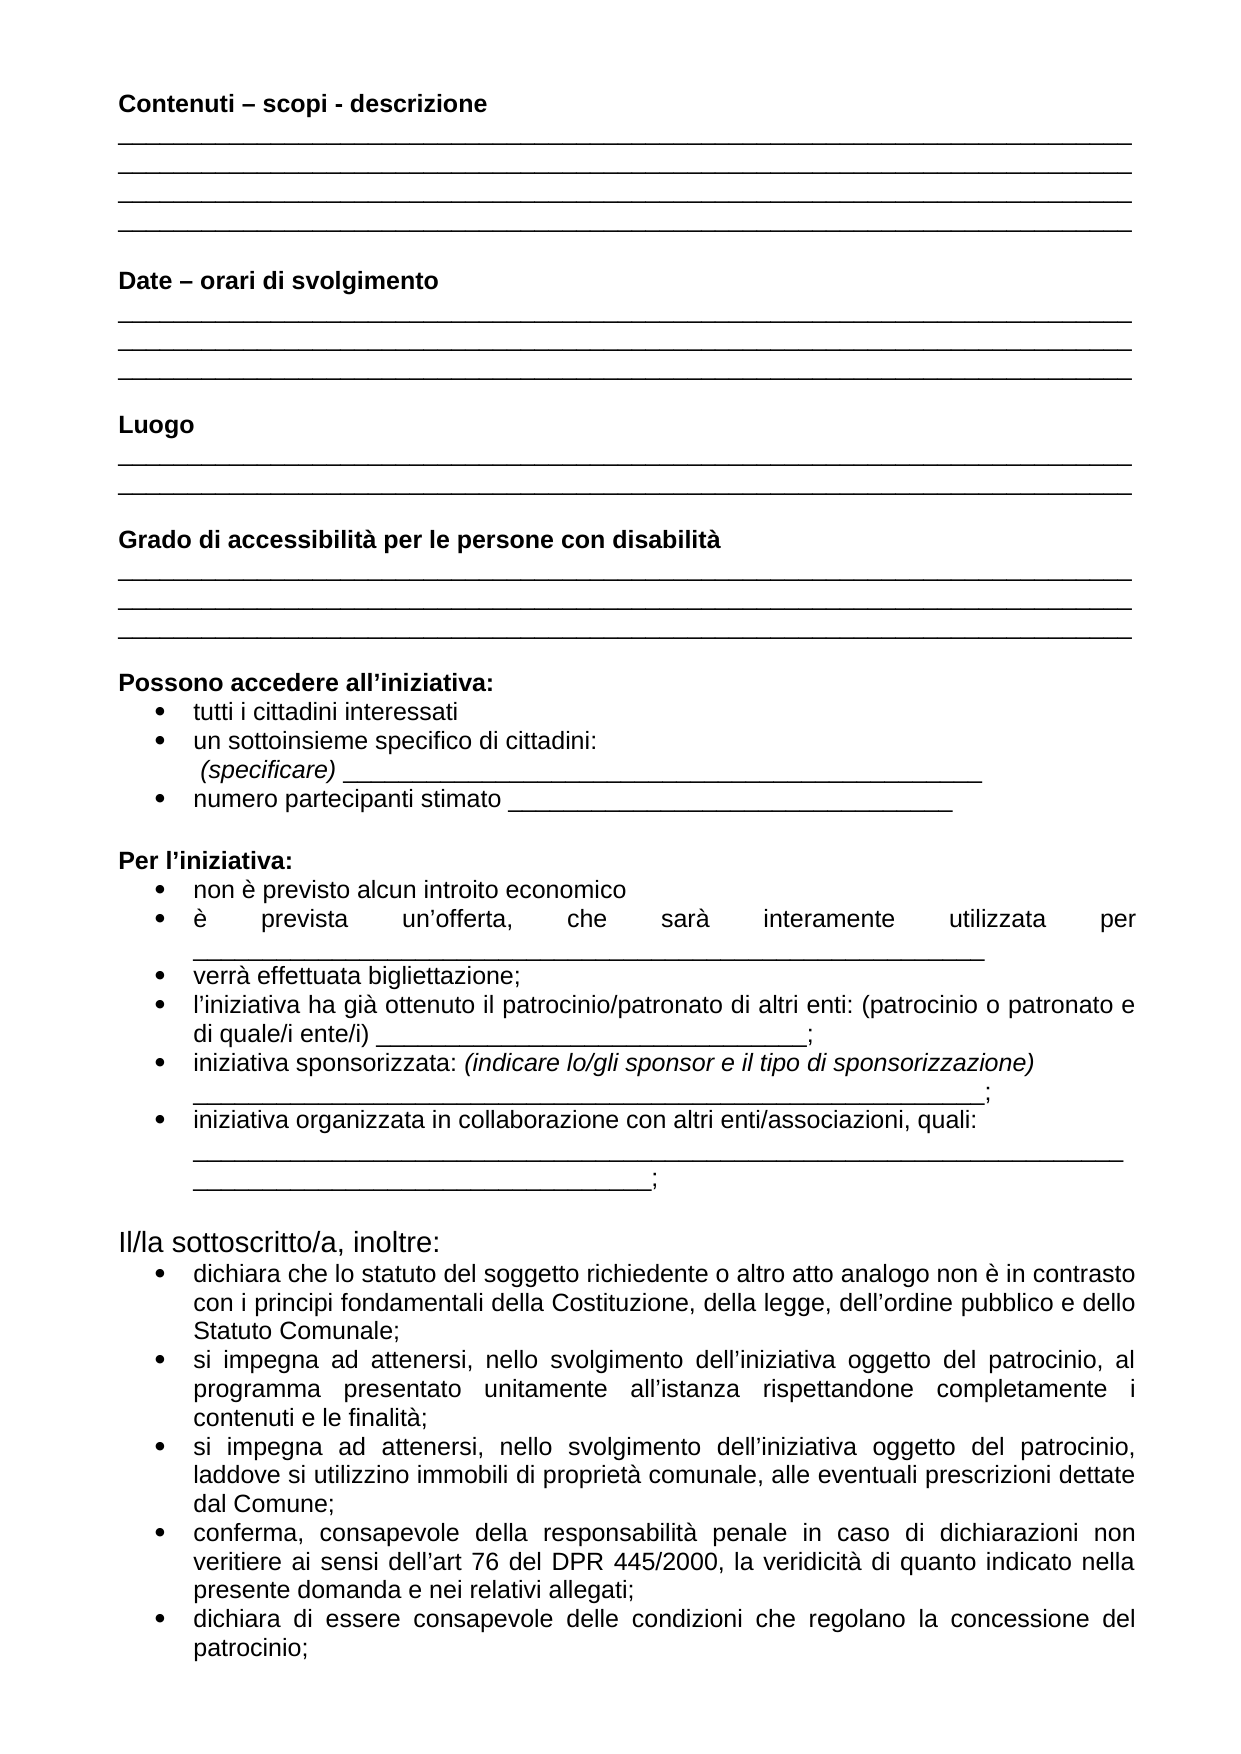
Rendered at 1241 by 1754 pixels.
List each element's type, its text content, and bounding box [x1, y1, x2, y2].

text Per l’iniziativa: [118, 846, 1137, 875]
list iniziativa organizzata in collaborazione con altri enti/associazioni, quali: ____________________________________________________________________________________________________; [156, 1105, 1137, 1192]
list si impegna ad attenersi, nello svolgimento dell’iniziativa oggetto del patrocinio, laddove si utilizzino immobili di proprietà comunale, alle eventuali prescrizioni dettate dal Comune; [156, 1431, 1137, 1518]
text (specificare) ______________________________________________ [193, 755, 1137, 784]
list dichiara che lo statuto del soggetto richiedente o altro atto analogo non è in contrasto con i principi fondamentali della Costituzione, della legge, dell’ordine pubblico e dello Statuto Comunale; [156, 1259, 1137, 1345]
text Date – orari di svolgimento [118, 266, 1137, 295]
text ___________________________________________________________________________________________________________________________________________________________________________________________________________________________ [118, 553, 1137, 640]
list verrà effettuata bigliettazione; [156, 961, 1137, 990]
text Grado di accessibilità per le persone con disabilità [118, 525, 1137, 553]
text Possono accedere all’iniziativa: [118, 668, 1137, 697]
list conferma, consapevole della responsabilità penale in caso di dichiarazioni non veritiere ai sensi dell’art 76 del DPR 445/2000, la veridicità di quanto indicato nella presente domanda e nei relativi allegati; [156, 1518, 1137, 1604]
list non è previsto alcun introito economico [156, 875, 1137, 904]
list si impegna ad attenersi, nello svolgimento dell’iniziativa oggetto del patrocinio, al programma presentato unitamente all’istanza rispettandone completamente i contenuti e le finalità; [156, 1345, 1137, 1431]
list iniziativa sponsorizzata: (indicare lo/gli sponsor e il tipo di sponsorizzazione) _________________________________________________________; [156, 1048, 1137, 1105]
list numero partecipanti stimato ________________________________ [156, 784, 1137, 812]
text __________________________________________________________________________________________________________________________________________________ [118, 438, 1137, 496]
text ___________________________________________________________________________________________________________________________________________________________________________________________________________________________ [118, 295, 1137, 381]
list un sottoinsieme specifico di cittadini: [156, 726, 1137, 755]
text Luogo [118, 410, 1137, 438]
text Contenuti – scopi - descrizione [118, 89, 1137, 117]
list l’iniziativa ha già ottenuto il patrocinio/patronato di altri enti: (patrocinio o patronato e di quale/i ente/i) _______________________________; [156, 990, 1137, 1048]
text ____________________________________________________________________________________________________________________________________________________________________________________________________________________________________________________________________________________________________ [118, 117, 1137, 232]
text Il/la sottoscritto/a, inoltre: [118, 1225, 1137, 1259]
list tutti i cittadini interessati [156, 697, 1137, 726]
list dichiara di essere consapevole delle condizioni che regolano la concessione del patrocinio; [156, 1604, 1137, 1662]
list è prevista un’offerta, che sarà interamente utilizzata per _________________________________________________________ [156, 904, 1137, 961]
